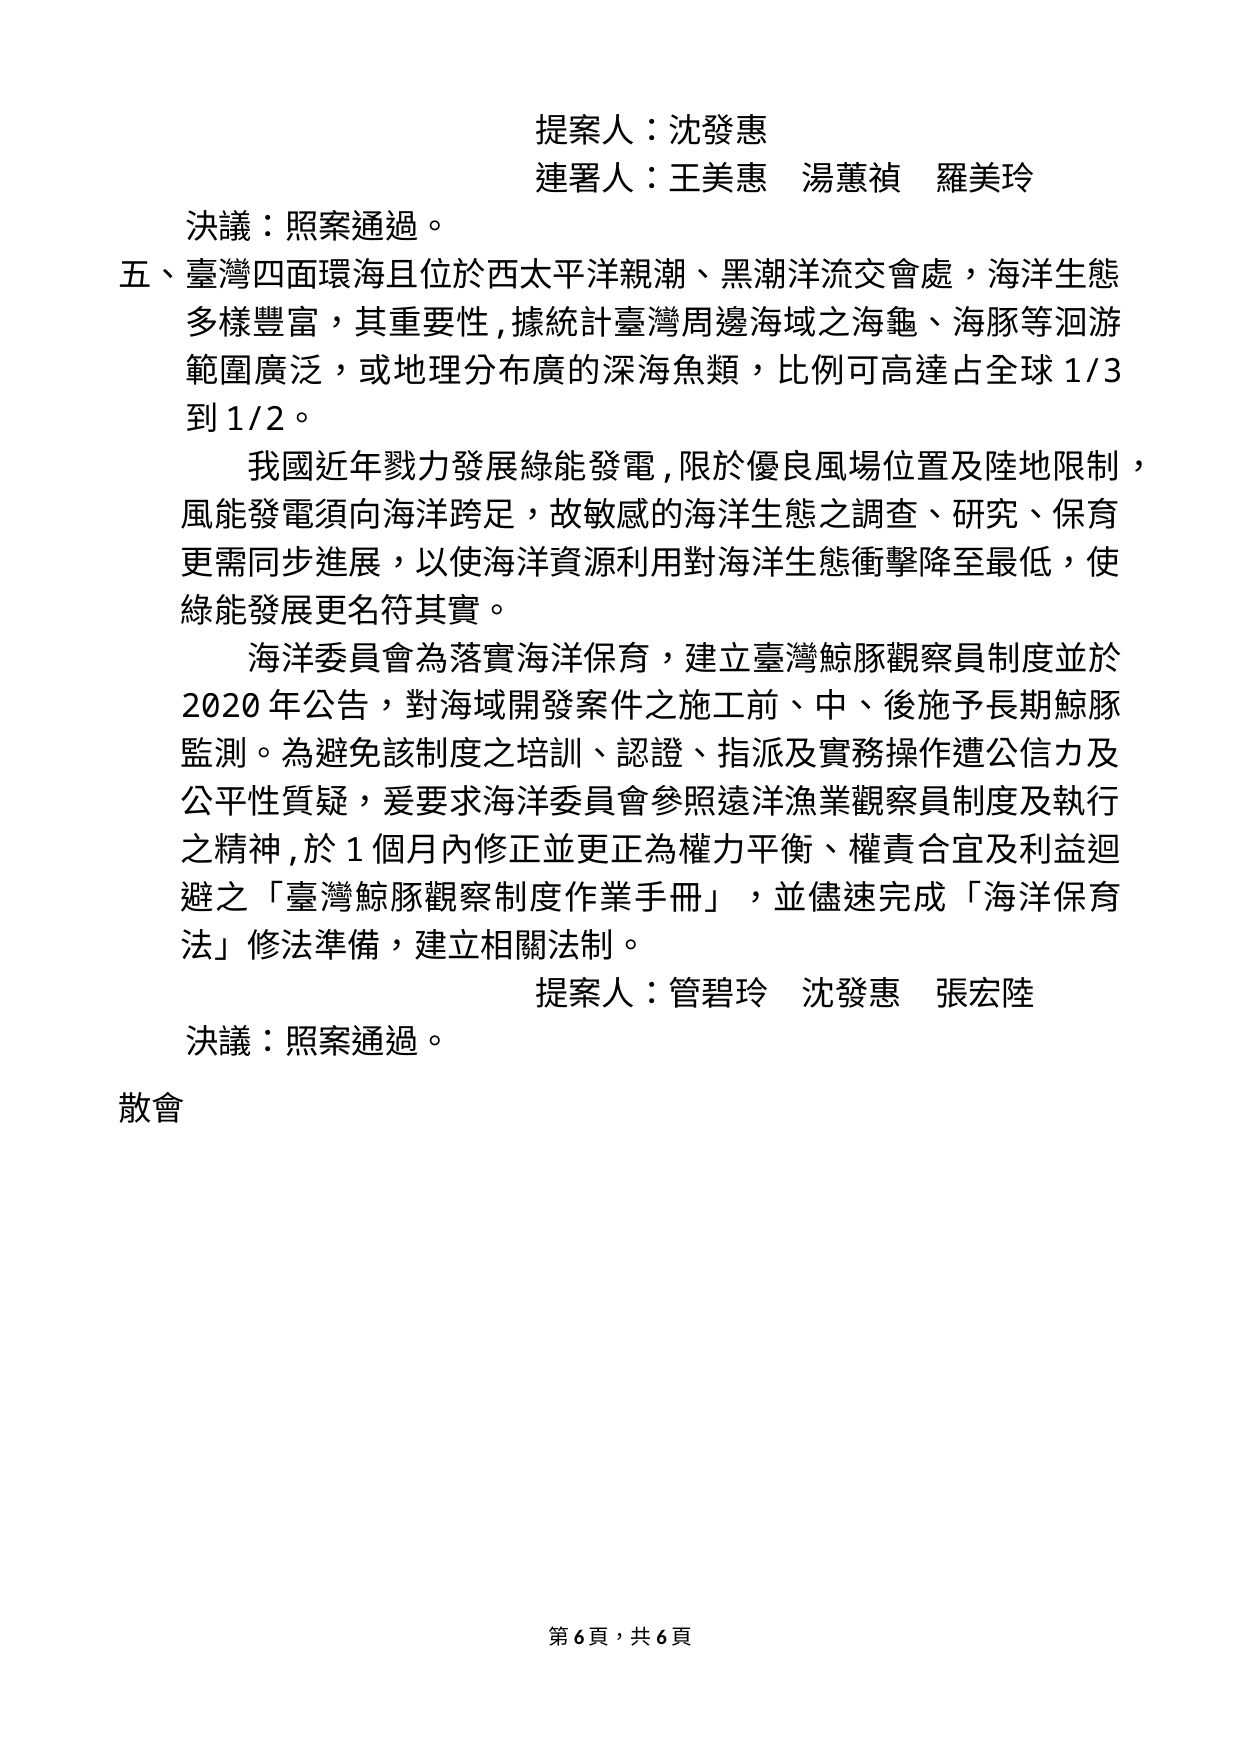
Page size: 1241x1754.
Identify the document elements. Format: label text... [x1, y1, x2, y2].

text 提案人：沈發惠 [118, 104, 1122, 152]
text 散會 [118, 1082, 1181, 1129]
text 連署人：王美惠 湯蕙禎 羅美玲 [118, 152, 1122, 200]
text 決議：照案通過。 [118, 200, 1122, 248]
text 五、臺灣四面環海且位於西太平洋親潮、黑潮洋流交會處，海洋生態多樣豐富，其重要性,據統計臺灣周邊海域之海龜、海豚等洄游範圍廣泛，或地理分布廣的深海魚類，比例可高達占全球1/3到1/2。 [118, 248, 1122, 440]
text 海洋委員會為落實海洋保育，建立臺灣鯨豚觀察員制度並於2020年公告，對海域開發案件之施工前、中、後施予長期鯨豚監測。為避免該制度之培訓、認證、指派及實務操作遭公信カ及公平性質疑，爰要求海洋委員會參照遠洋漁業觀察員制度及執行之精神,於1個月內修正並更正為權力平衡、權責合宜及利益迴避之「臺灣鯨豚觀察制度作業手冊」，並儘速完成「海洋保育法」修法準備，建立相關法制。 [181, 632, 1122, 967]
text 我國近年戮力發展綠能發電,限於優良風場位置及陸地限制，風能發電須向海洋跨足，故敏感的海洋生態之調查、研究、保育更需同步進展，以使海洋資源利用對海洋生態衝擊降至最低，使綠能發展更名符其實。 [181, 440, 1122, 632]
text 決議：照案通過。 [118, 1015, 1122, 1063]
text 提案人：管碧玲 沈發惠 張宏陸 [118, 967, 1122, 1015]
